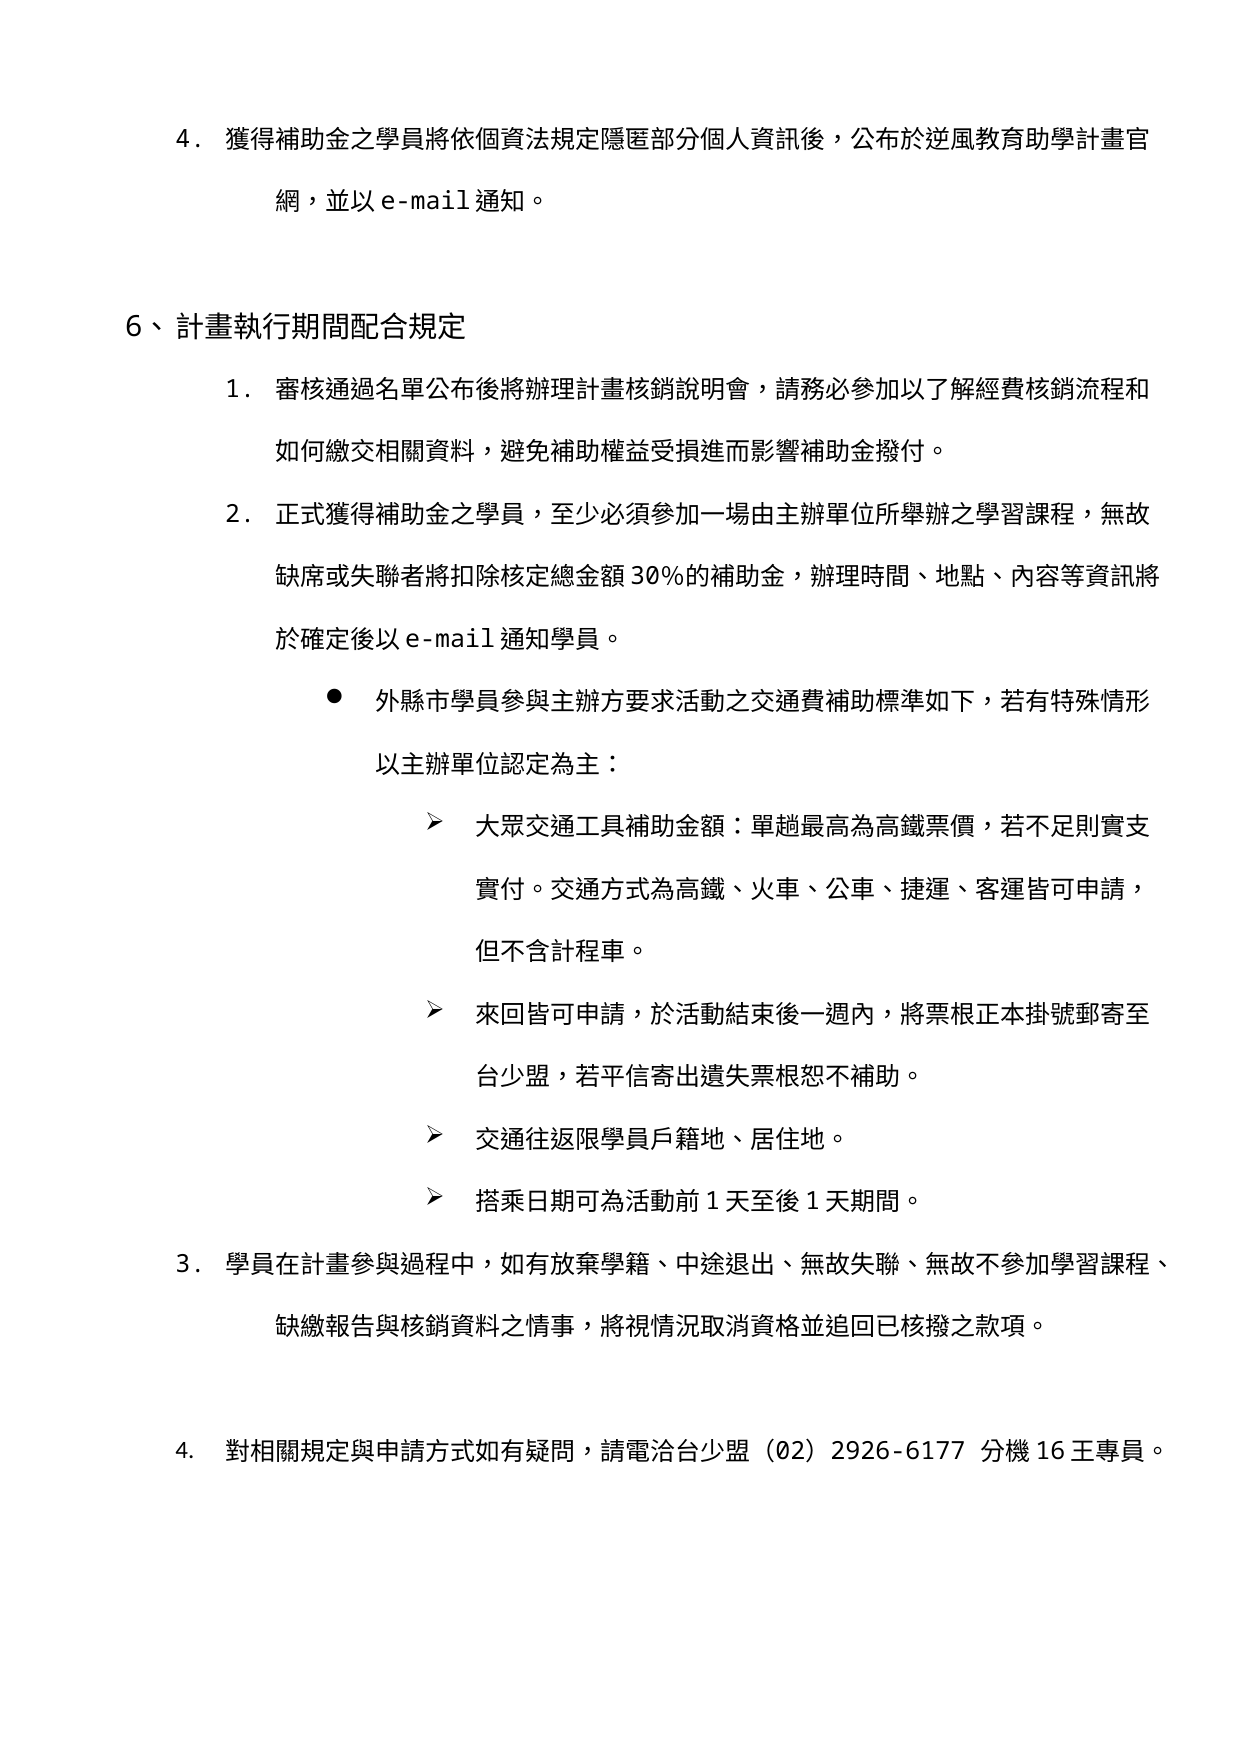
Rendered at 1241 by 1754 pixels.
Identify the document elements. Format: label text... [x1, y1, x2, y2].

list 對相關規定與申請方式如有疑問，請電洽台少盟（02）2926-6177 分機16王專員。 [175, 1408, 1165, 1471]
list 審核通過名單公布後將辦理計畫核銷說明會，請務必參加以了解經費核銷流程和如何繳交相關資料，避免補助權益受損進而影響補助金撥付。 [225, 346, 1165, 471]
list 正式獲得補助金之學員，至少必須參加一場由主辦單位所舉辦之學習課程，無故缺席或失聯者將扣除核定總金額30％的補助金，辦理時間、地點、內容等資訊將於確定後以e-mail通知學員。 [225, 471, 1165, 658]
list 獲得補助金之學員將依個資法規定隱匿部分個人資訊後，公布於逆風教育助學計畫官網，並以e-mail通知。 [175, 96, 1165, 221]
list 交通往返限學員戶籍地、居住地。 [425, 1096, 1165, 1158]
list 大眾交通工具補助金額：單趟最高為高鐵票價，若不足則實支實付。交通方式為高鐵、火車、公車、捷運、客運皆可申請，但不含計程車。 [425, 783, 1165, 971]
list 來回皆可申請，於活動結束後一週內，將票根正本掛號郵寄至台少盟，若平信寄出遺失票根恕不補助。 [425, 971, 1165, 1096]
list 搭乘日期可為活動前1天至後1天期間。 [425, 1158, 1165, 1221]
list 外縣市學員參與主辦方要求活動之交通費補助標準如下，若有特殊情形以主辦單位認定為主： [325, 658, 1165, 783]
list 學員在計畫參與過程中，如有放棄學籍、中途退出、無故失聯、無故不參加學習課程、缺繳報告與核銷資料之情事，將視情況取消資格並追回已核撥之款項。 [175, 1221, 1165, 1346]
list 計畫執行期間配合規定 [125, 283, 1165, 346]
